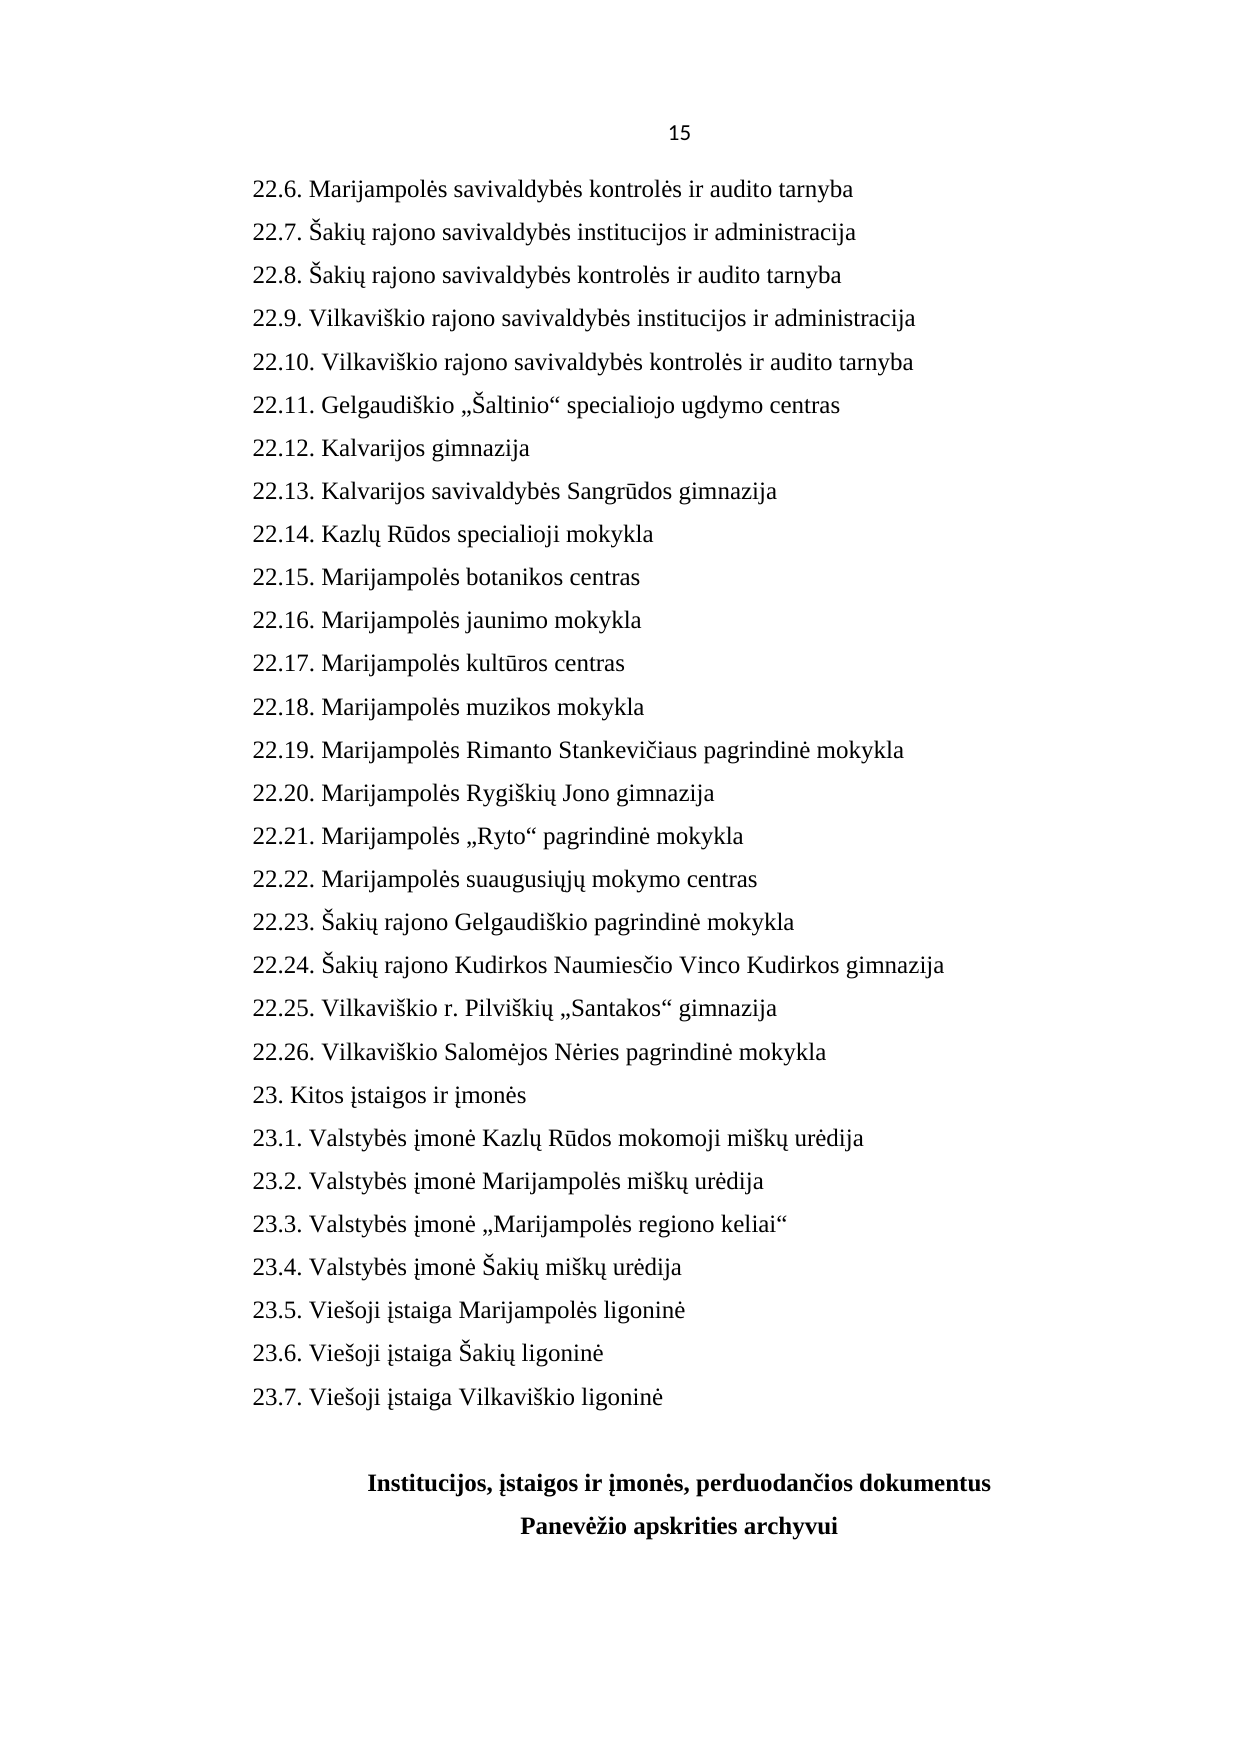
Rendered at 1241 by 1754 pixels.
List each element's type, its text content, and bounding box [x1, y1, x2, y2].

text 23.6. Viešoji įstaiga Šakių ligoninė [177, 1338, 1181, 1367]
text 22.8. Šakių rajono savivaldybės kontrolės ir audito tarnyba [177, 260, 1181, 289]
text 22.26. Vilkaviškio Salomėjos Nėries pagrindinė mokykla [177, 1037, 1181, 1065]
text 23.1. Valstybės įmonė Kazlų Rūdos mokomoji miškų urėdija [177, 1123, 1181, 1152]
text 23.7. Viešoji įstaiga Vilkaviškio ligoninė [177, 1382, 1181, 1410]
text 22.16. Marijampolės jaunimo mokykla [177, 605, 1181, 634]
text 22.6. Marijampolės savivaldybės kontrolės ir audito tarnyba [177, 174, 1181, 203]
text 22.18. Marijampolės muzikos mokykla [177, 692, 1181, 720]
text 23.4. Valstybės įmonė Šakių miškų urėdija [177, 1252, 1181, 1281]
text 22.15. Marijampolės botanikos centras [177, 562, 1181, 591]
text 23.2. Valstybės įmonė Marijampolės miškų urėdija [177, 1166, 1181, 1195]
text 22.12. Kalvarijos gimnazija [177, 433, 1181, 462]
text Panevėžio apskrities archyvui [177, 1511, 1181, 1540]
text 22.13. Kalvarijos savivaldybės Sangrūdos gimnazija [177, 476, 1181, 505]
text 22.25. Vilkaviškio r. Pilviškių „Santakos“ gimnazija [177, 993, 1181, 1022]
text 22.11. Gelgaudiškio „Šaltinio“ specialiojo ugdymo centras [177, 390, 1181, 418]
text 22.21. Marijampolės „Ryto“ pagrindinė mokykla [177, 821, 1181, 850]
text 23.5. Viešoji įstaiga Marijampolės ligoninė [177, 1295, 1181, 1324]
text 22.19. Marijampolės Rimanto Stankevičiaus pagrindinė mokykla [177, 735, 1181, 763]
text 23.3. Valstybės įmonė „Marijampolės regiono keliai“ [177, 1209, 1181, 1238]
text 22.10. Vilkaviškio rajono savivaldybės kontrolės ir audito tarnyba [177, 347, 1181, 375]
text 22.22. Marijampolės suaugusiųjų mokymo centras [177, 864, 1181, 893]
text 23. Kitos įstaigos ir įmonės [177, 1080, 1181, 1108]
text Institucijos, įstaigos ir įmonės, perduodančios dokumentus [177, 1468, 1181, 1497]
text 22.23. Šakių rajono Gelgaudiškio pagrindinė mokykla [177, 907, 1181, 936]
text 22.17. Marijampolės kultūros centras [177, 648, 1181, 677]
text 22.9. Vilkaviškio rajono savivaldybės institucijos ir administracija [177, 303, 1181, 332]
text 22.7. Šakių rajono savivaldybės institucijos ir administracija [177, 217, 1181, 246]
text 22.14. Kazlų Rūdos specialioji mokykla [177, 519, 1181, 548]
text 22.20. Marijampolės Rygiškių Jono gimnazija [177, 778, 1181, 807]
text 22.24. Šakių rajono Kudirkos Naumiesčio Vinco Kudirkos gimnazija [177, 950, 1181, 979]
